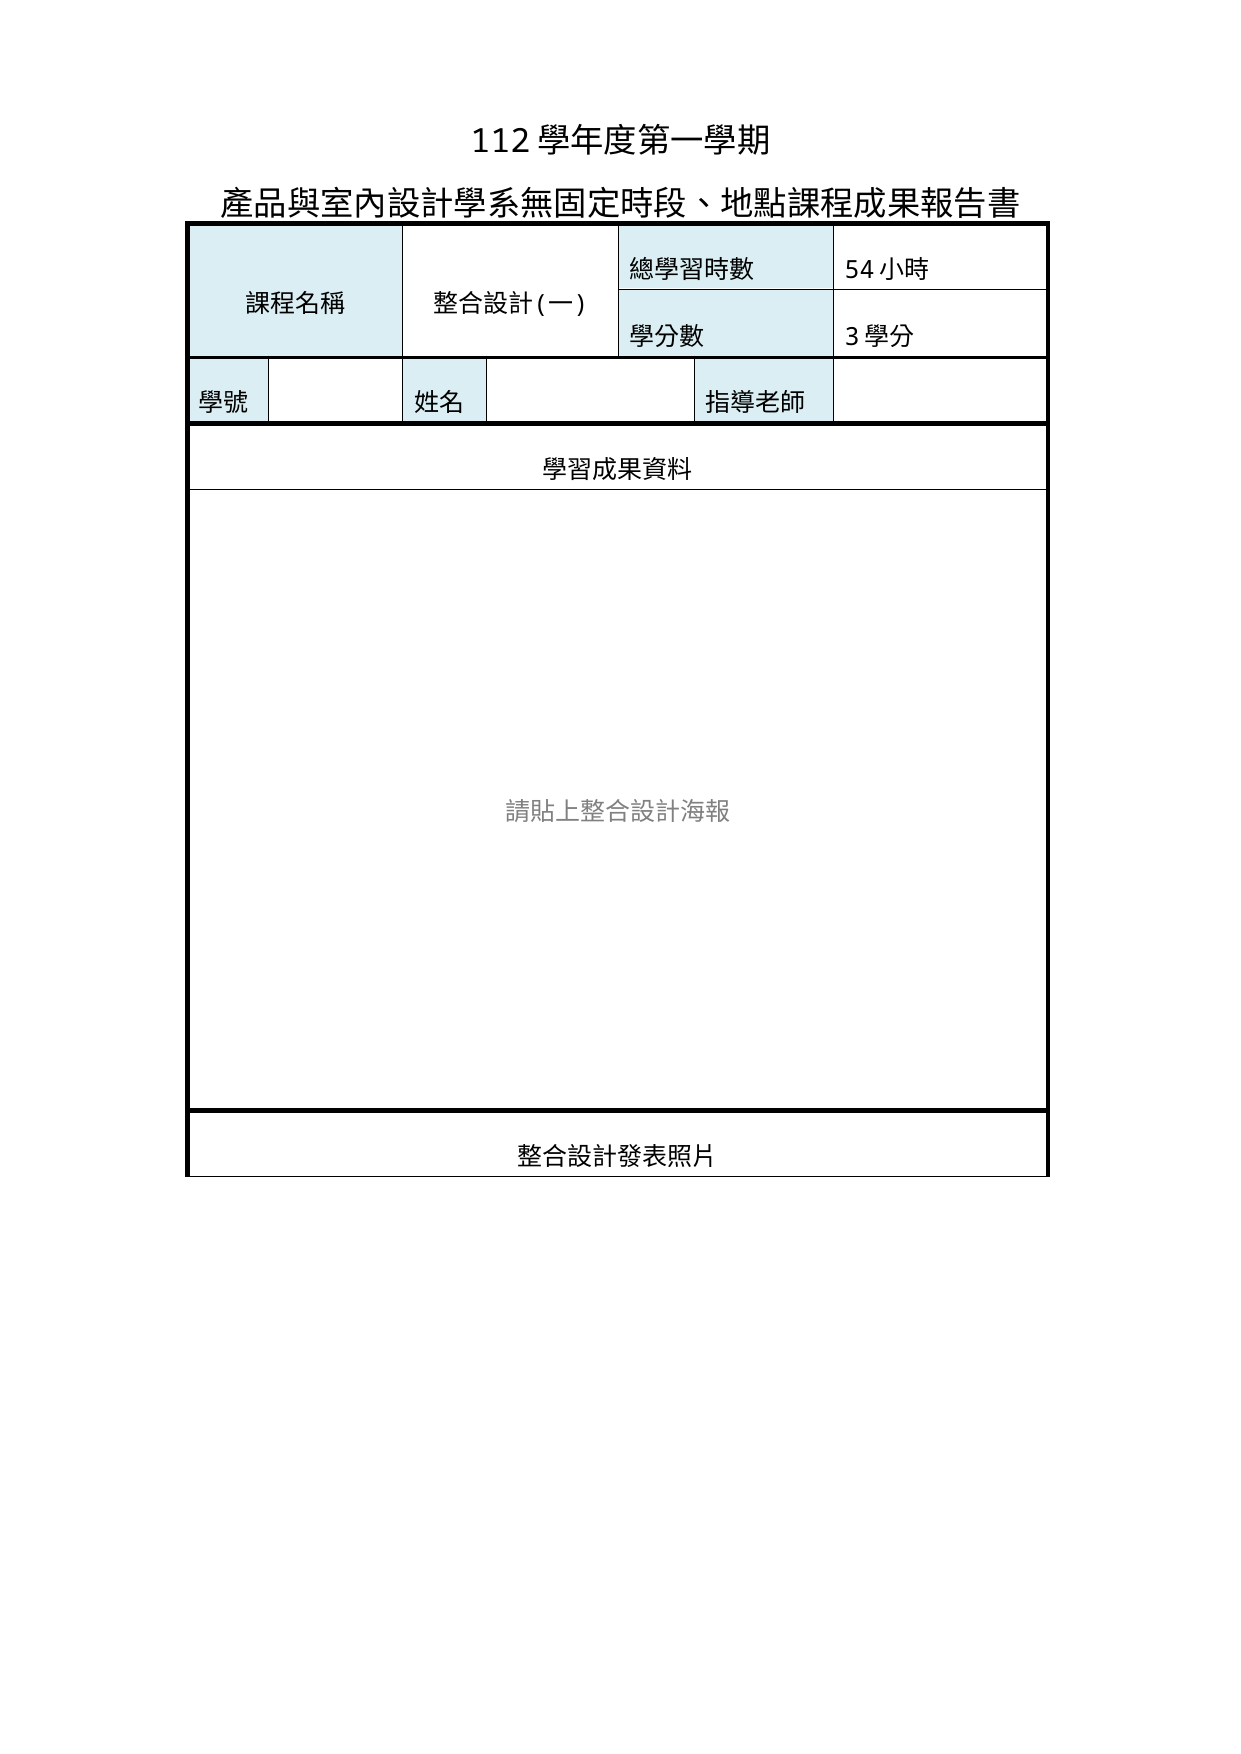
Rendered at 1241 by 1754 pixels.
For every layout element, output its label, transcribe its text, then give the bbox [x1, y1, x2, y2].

table_cell 指導老師 [695, 359, 833, 421]
table_header 整合設計(一) [403, 226, 618, 356]
table_cell 姓名 [403, 359, 486, 421]
table_header 54小時 [834, 226, 1046, 288]
table_cell 學分數 [619, 290, 833, 356]
table_cell 請貼上整合設計海報 [190, 490, 1046, 1108]
text 112學年度第一學期 [187, 96, 1053, 159]
table_header 總學習時數 [619, 226, 833, 288]
table_header 課程名稱 [190, 226, 402, 356]
text 產品與室內設計學系無固定時段、地點課程成果報告書 [187, 159, 1053, 221]
table_cell 3學分 [834, 290, 1046, 356]
table_cell [834, 359, 1046, 421]
table_cell 學號 [190, 359, 268, 421]
table_cell [487, 359, 694, 421]
table_cell 學習成果資料 [190, 426, 1046, 488]
table_cell 整合設計發表照片 [190, 1113, 1046, 1176]
table_cell [269, 359, 402, 421]
